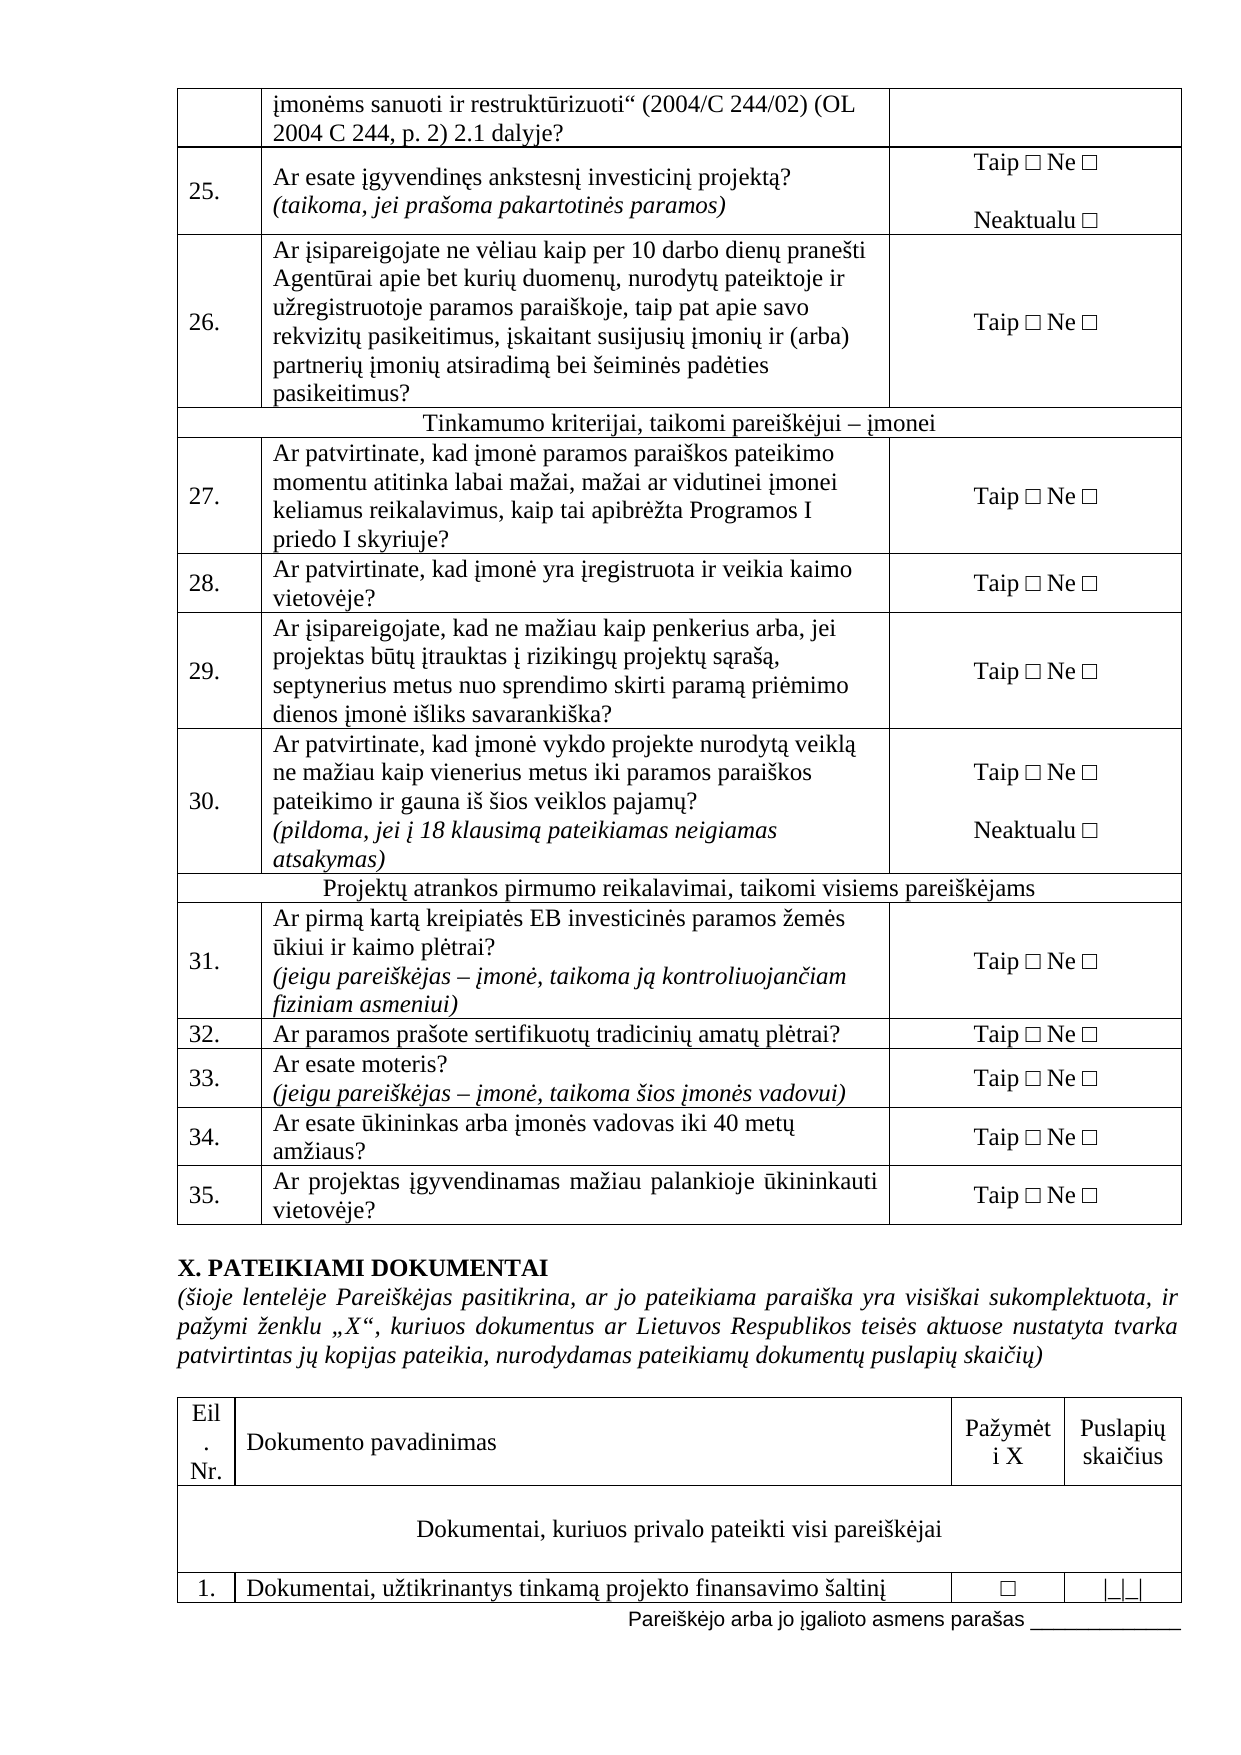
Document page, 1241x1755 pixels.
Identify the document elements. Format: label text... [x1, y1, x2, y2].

table_cell 26. [178, 235, 261, 407]
table_cell Ar paramos prašote sertifikuotų tradicinių amatų plėtrai? [262, 1019, 889, 1048]
table_cell Ar pirmą kartą kreipiatės EB investicinės paramos žemės ūkiui ir kaimo plėtrai? (jeigu pareiškėjas – įmonė, taikoma ją kontroliuojančiam fiziniam asmeniui) [262, 903, 889, 1018]
table_header Dokumento pavadinimas [236, 1398, 951, 1484]
table_cell Taip □ Ne □ [890, 235, 1181, 407]
table_cell Ar patvirtinate, kad įmonė paramos paraiškos pateikimo momentu atitinka labai mažai, mažai ar vidutinei įmonei keliamus reikalavimus, kaip tai apibrėžta Programos I priedo I skyriuje? [262, 438, 889, 553]
table_cell Taip □ Ne □ [890, 554, 1181, 612]
table_cell Tinkamumo kriterijai, taikomi pareiškėjui – įmonei [178, 408, 1181, 437]
table_cell Ar esate įgyvendinęs ankstesnį investicinį projektą? (taikoma, jei prašoma pakartotinės paramos) [262, 148, 889, 234]
table_cell Taip □ Ne □ [890, 438, 1181, 553]
table_cell 30. [178, 729, 261, 872]
table_cell Ar patvirtinate, kad įmonė vykdo projekte nurodytą veiklą ne mažiau kaip vienerius metus iki paramos paraiškos pateikimo ir gauna iš šios veiklos pajamų? (pildoma, jei į 18 klausimą pateikiamas neigiamas atsakymas) [262, 729, 889, 872]
table_cell Dokumentai, kuriuos privalo pateikti visi pareiškėjai [178, 1486, 1181, 1572]
table_cell Taip □ Ne □ [890, 1049, 1181, 1107]
table_cell 28. [178, 554, 261, 612]
table_cell 29. [178, 613, 261, 728]
table_cell Ar projektas įgyvendinamas mažiau palankioje ūkininkauti vietovėje? [262, 1166, 889, 1224]
table_cell □ [952, 1573, 1064, 1602]
table_header Eil. Nr. [178, 1398, 234, 1484]
table_cell 32. [178, 1019, 261, 1048]
table_cell Taip □ Ne □ [890, 1019, 1181, 1048]
table_cell Ar įsipareigojate ne vėliau kaip per 10 darbo dienų pranešti Agentūrai apie bet kurių duomenų, nurodytų pateiktoje ir užregistruotoje paramos paraiškoje, taip pat apie savo rekvizitų pasikeitimus, įskaitant susijusių įmonių ir (arba) partnerių įmonių atsiradimą bei šeiminės padėties pasikeitimus? [262, 235, 889, 407]
text (šioje lentelėje Pareiškėjas pasitikrina, ar jo pateikiama paraiška yra visiškai sukomplektuota, ir pažymi ženklu „X“, kuriuos dokumentus ar Lietuvos Respublikos teisės aktuose nustatyta tvarka patvirtintas jų kopijas pateikia, nurodydamas pateikiamų dokumentų puslapių skaičių) [177, 1282, 1181, 1368]
table_cell Ar esate moteris? (jeigu pareiškėjas – įmonė, taikoma šios įmonės vadovui) [262, 1049, 889, 1107]
table_cell Taip □ Ne □ [890, 613, 1181, 728]
table_cell 25. [178, 148, 261, 234]
table_cell Taip □ Ne □ [890, 1108, 1181, 1165]
table_header Puslapių skaičius [1065, 1398, 1181, 1484]
table_cell |_|_| [1065, 1573, 1181, 1602]
table_cell 27. [178, 438, 261, 553]
table_cell 33. [178, 1049, 261, 1107]
table_cell 1. [178, 1573, 234, 1602]
table_header Pažymėti X [952, 1398, 1064, 1484]
text X. PATEIKIAMI DOKUMENTAI [177, 1253, 1181, 1282]
table_cell 31. [178, 903, 261, 1018]
table_cell Ar patvirtinate, kad įmonė yra įregistruota ir veikia kaimo vietovėje? [262, 554, 889, 612]
table_cell Ar esate ūkininkas arba įmonės vadovas iki 40 metų amžiaus? [262, 1108, 889, 1165]
table_cell įmonėms sanuoti ir restruktūrizuoti“ (2004/C 244/02) (OL 2004 C 244, p. 2) 2.1 dalyje? [262, 89, 889, 146]
table_cell Dokumentai, užtikrinantys tinkamą projekto finansavimo šaltinį [236, 1573, 951, 1602]
table_cell [890, 89, 1181, 146]
table_cell [178, 89, 261, 146]
table_cell Taip □ Ne □ [890, 1166, 1181, 1224]
table_cell Taip □ Ne □ Neaktualu □ [890, 729, 1181, 872]
table_cell 35. [178, 1166, 261, 1224]
table_cell Projektų atrankos pirmumo reikalavimai, taikomi visiems pareiškėjams [178, 874, 1181, 902]
table_cell 34. [178, 1108, 261, 1165]
table_cell Taip □ Ne □ [890, 903, 1181, 1018]
table_cell Ar įsipareigojate, kad ne mažiau kaip penkerius arba, jei projektas būtų įtrauktas į rizikingų projektų sąrašą, septynerius metus nuo sprendimo skirti paramą priėmimo dienos įmonė išliks savarankiška? [262, 613, 889, 728]
table_cell Taip □ Ne □ Neaktualu □ [890, 148, 1181, 234]
